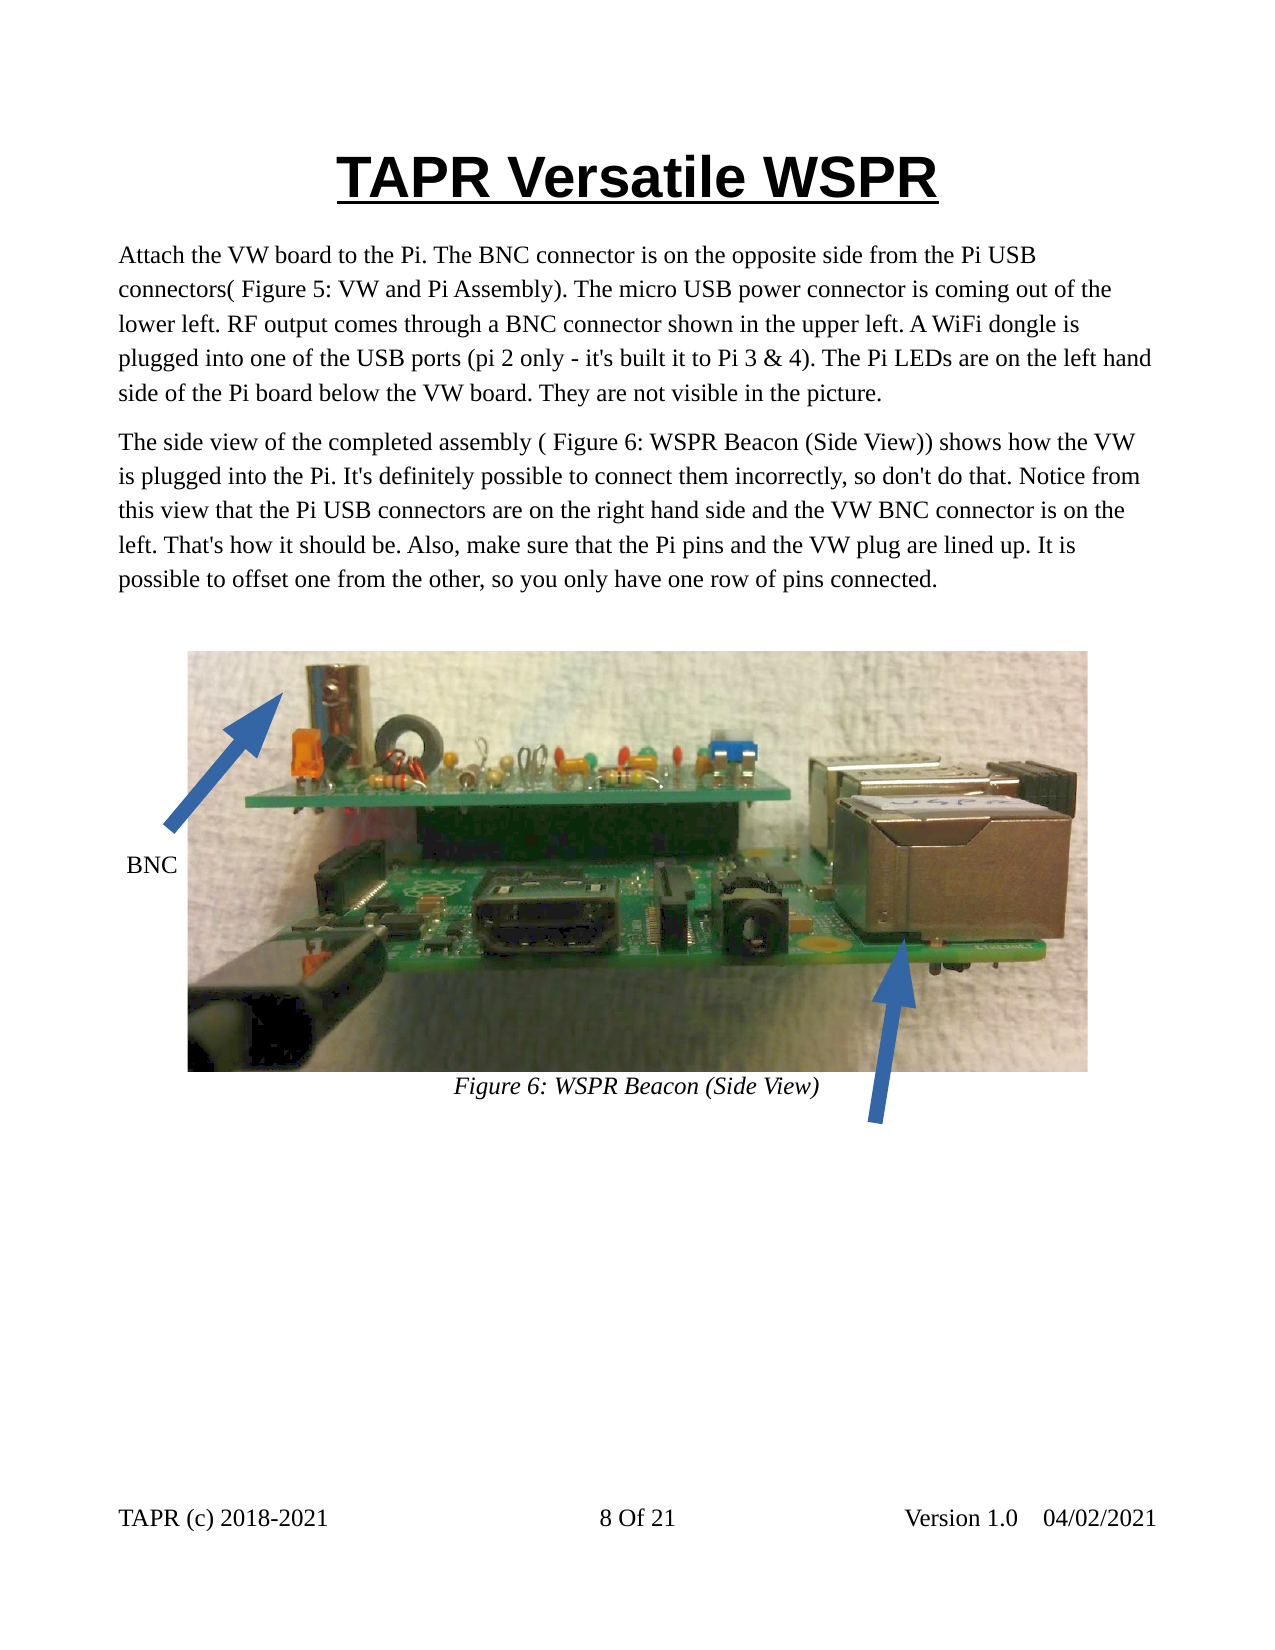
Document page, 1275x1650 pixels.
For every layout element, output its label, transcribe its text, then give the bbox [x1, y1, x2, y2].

text Figure 6: WSPR Beacon (Side View) [187, 1072, 875, 1100]
text The side view of the completed assembly ( Figure 6: WSPR Beacon (Side View)) shows how the VW is plugged into the Pi. It's definitely possible to connect them incorrectly, so don't do that. Notice from this view that the Pi USB connectors are on the right hand side and the VW BNC connector is on the left. That's how it should be. Also, make sure that the Pi pins and the VW plug are lined up. It is possible to offset one from the other, so you only have one row of pins connected. [118, 427, 1157, 593]
picture [187, 651, 1088, 1072]
text [887, 1072, 1087, 1100]
text Attach the VW board to the Pi. The BNC connector is on the opposite side from the Pi USB connectors( Figure 5: VW and Pi Assembly). The micro USB power connector is coming out of the lower left. RF output comes through a BNC connector shown in the upper left. A WiFi dongle is plugged into one of the USB ports (pi 2 only - it's built it to Pi 3 & 4). The Pi LEDs are on the left hand side of the Pi board below the VW board. They are not visible in the picture. [118, 240, 1157, 406]
